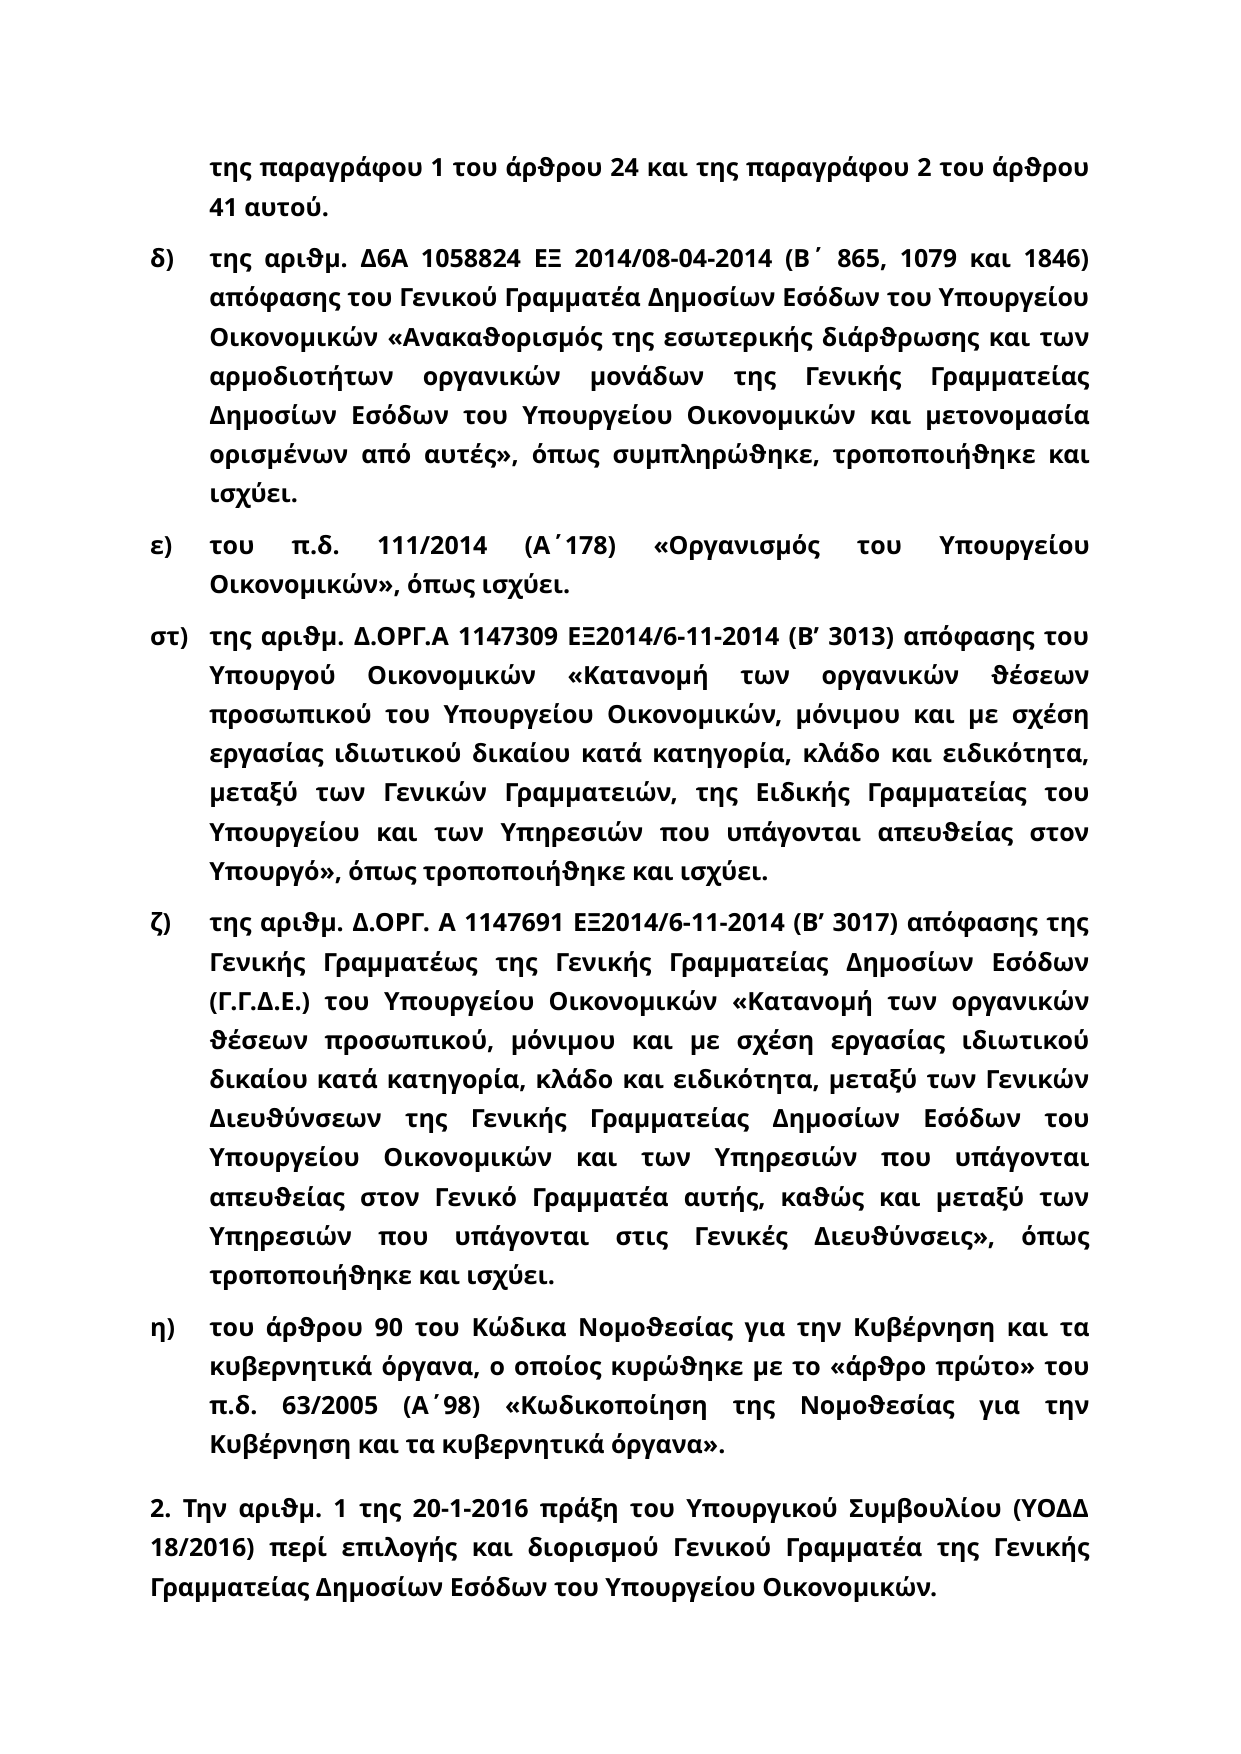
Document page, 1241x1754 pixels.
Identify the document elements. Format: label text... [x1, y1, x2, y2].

list η) του άρϑρου 90 του Κώδικα Νομοϑεσίας για την Κυβέρνηση και τα κυβερνητικά όργανα, ο οποίος κυρώϑηκε με το «άρϑρο πρώτο» του π.δ. 63/2005 (Α΄98) «Κωδικοποίηση της Νομοϑεσίας για την Κυβέρνηση και τα κυβερνητικά όργανα». [150, 1309, 1090, 1461]
text 2. Την αριϑμ. 1 της 20-1-2016 πράξη του Υπουργικού Συμβουλίου (ΥΟΔΔ 18/2016) περί επιλογής και διορισμού Γενικού Γραμματέα της Γενικής Γραμματείας Δημοσίων Εσόδων του Υπουργείου Οικονομικών. [150, 1491, 1090, 1603]
list στ) της αριϑμ. Δ.ΟΡΓ.Α 1147309 ΕΞ2014/6-11-2014 (Β’ 3013) απόφασης του Υπουργού Οικονομικών «Κατανομή των οργανικών ϑέσεων προσωπικού του Υπουργείου Οικονομικών, μόνιμου και με σχέση εργασίας ιδιωτικού δικαίου κατά κατηγορία, κλάδο και ειδικότητα, μεταξύ των Γενικών Γραμματειών, της Ειδικής Γραμματείας του Υπουργείου και των Υπηρεσιών που υπάγονται απευϑείας στον Υπουργό», όπως τροποποιήϑηκε και ισχύει. [150, 618, 1090, 887]
list ε) του π.δ. 111/2014 (Α΄178) «Οργανισμός του Υπουργείου Οικονομικών», όπως ισχύει. [150, 527, 1090, 601]
list ζ) της αριϑμ. Δ.ΟΡΓ. Α 1147691 ΕΞ2014/6-11-2014 (Β’ 3017) απόφασης της Γενικής Γραμματέως της Γενικής Γραμματείας Δημοσίων Εσόδων (Γ.Γ.Δ.Ε.) του Υπουργείου Οικονομικών «Κατανομή των οργανικών ϑέσεων προσωπικού, μόνιμου και με σχέση εργασίας ιδιωτικού δικαίου κατά κατηγορία, κλάδο και ειδικότητα, μεταξύ των Γενικών Διευϑύνσεων της Γενικής Γραμματείας Δημοσίων Εσόδων του Υπουργείου Οικονομικών και των Υπηρεσιών που υπάγονται απευϑείας στον Γενικό Γραμματέα αυτής, καϑώς και μεταξύ των Υπηρεσιών που υπάγονται στις Γενικές Διευϑύνσεις», όπως τροποποιήϑηκε και ισχύει. [150, 905, 1090, 1292]
list της παραγράφου 1 του άρϑρου 24 και της παραγράφου 2 του άρϑρου 41 αυτού. [150, 150, 1090, 223]
list δ) της αριϑμ. Δ6Α 1058824 ΕΞ 2014/08-04-2014 (Β΄ 865, 1079 και 1846) απόφασης του Γενικού Γραμματέα Δημοσίων Εσόδων του Υπουργείου Οικονομικών «Ανακαϑορισμός της εσωτερικής διάρϑρωσης και των αρμοδιοτήτων οργανικών μονάδων της Γενικής Γραμματείας Δημοσίων Εσόδων του Υπουργείου Οικονομικών και μετονομασία ορισμένων από αυτές», όπως συμπληρώϑηκε, τροποποιήϑηκε και ισχύει. [150, 241, 1090, 510]
